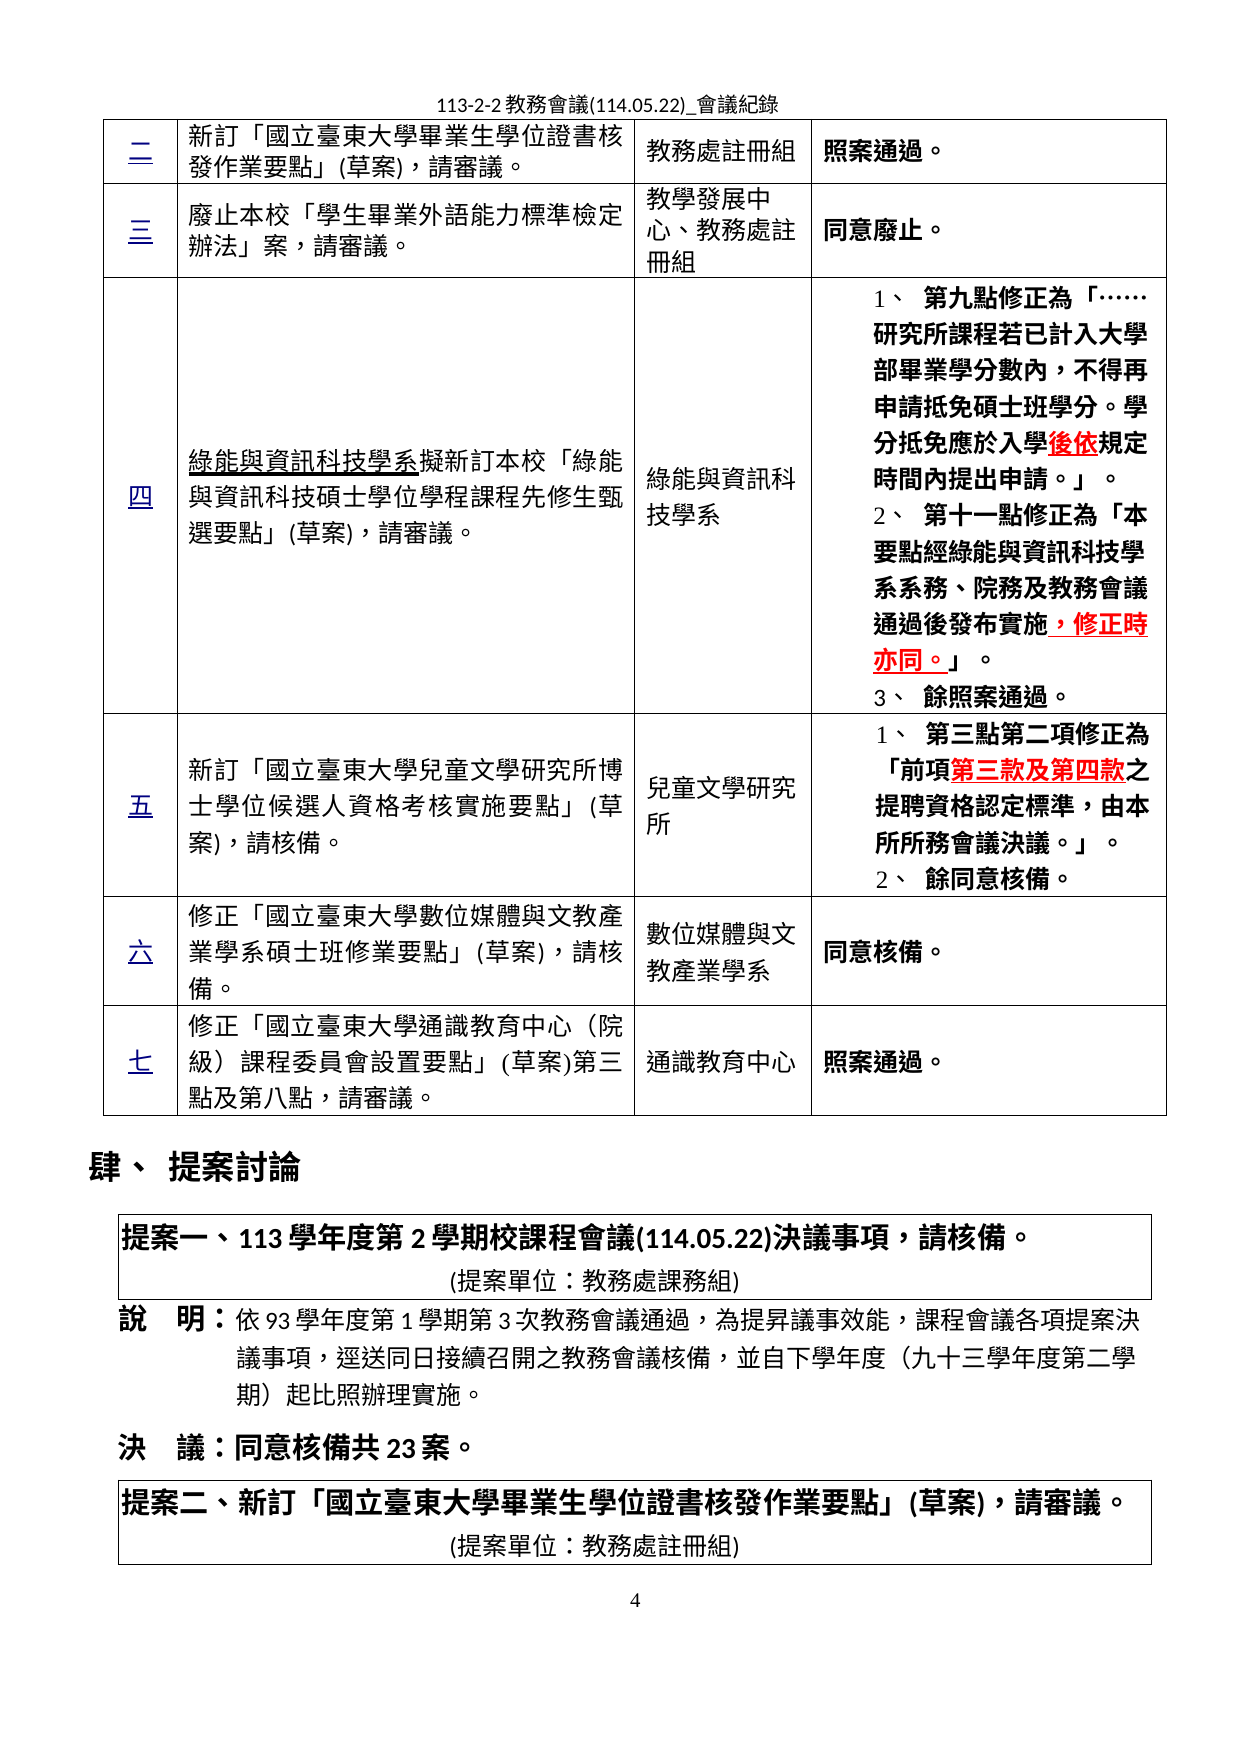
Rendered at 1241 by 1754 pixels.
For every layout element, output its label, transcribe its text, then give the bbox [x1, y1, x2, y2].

table_cell 新訂「國立臺東大學兒童文學研究所博士學位候選人資格考核實施要點」(草案)，請核備。 [178, 714, 634, 896]
text 決 議：同意核備共23案。 [88, 1425, 1152, 1467]
table_cell 七 [104, 1006, 177, 1115]
table_cell 照案通過。 [812, 1006, 1166, 1115]
table_cell 修正「國立臺東大學通識教育中心（院級）課程委員會設置要點」(草案)第三點及第八點，請審議。 [178, 1006, 634, 1115]
table_cell 照案通過。 [812, 120, 1166, 182]
table_cell 廢止本校「學生畢業外語能力標準檢定辦法」案，請審議。 [178, 184, 634, 277]
table_cell 通識教育中心 [635, 1006, 811, 1115]
table_cell 數位媒體與文教產業學系 [635, 897, 811, 1005]
text 說 明：依93學年度第1學期第3次教務會議通過，為提昇議事效能，課程會議各項提案決議事項，逕送同日接續召開之教務會議核備，並自下學年度（九十三學年度第二學期）起比照辦理實施。 [118, 1300, 1152, 1412]
table_cell 教學發展中心、教務處註冊組 [635, 184, 811, 277]
table_cell 四 [104, 278, 177, 713]
table_cell 六 [104, 897, 177, 1005]
table_cell 二 [104, 120, 177, 182]
table_cell 教務處註冊組 [635, 120, 811, 182]
table_cell 綠能與資訊科技學系 [635, 278, 811, 713]
table_cell 同意廢止。 [812, 184, 1166, 277]
table_cell 修正「國立臺東大學數位媒體與文教產業學系碩士班修業要點」(草案)，請核備。 [178, 897, 634, 1005]
table_header 提案一、113學年度第2學期校課程會議(114.05.22)決議事項，請核備。 (提案單位：教務處課務組) [119, 1215, 1151, 1299]
table_cell 同意核備。 [812, 897, 1166, 1005]
table_cell 五 [104, 714, 177, 896]
table_cell 第三點第二項修正為「前項第三款及第四款之提聘資格認定標準，由本所所務會議決議。」。 餘同意核備。 [812, 714, 1166, 896]
list 提案討論 [88, 1141, 1152, 1189]
table_cell 綠能與資訊科技學系擬新訂本校「綠能與資訊科技碩士學位學程課程先修生甄選要點」(草案)，請審議。 [178, 278, 634, 713]
table_cell 兒童文學研究所 [635, 714, 811, 896]
table_cell 三 [104, 184, 177, 277]
table_cell 新訂「國立臺東大學畢業生學位證書核發作業要點」(草案)，請審議。 [178, 120, 634, 182]
table_cell 第九點修正為「……研究所課程若已計入大學部畢業學分數內，不得再申請抵免碩士班學分。學分抵免應於入學後依規定時間內提出申請。」。 第十一點修正為「本要點經綠能與資訊科技學系系務、院務及教務會議通過後發布實施，修正時亦同。」。 餘照案通過。 [812, 278, 1166, 713]
table_header 提案二、新訂「國立臺東大學畢業生學位證書核發作業要點」(草案)，請審議。 (提案單位：教務處註冊組) [119, 1481, 1151, 1564]
